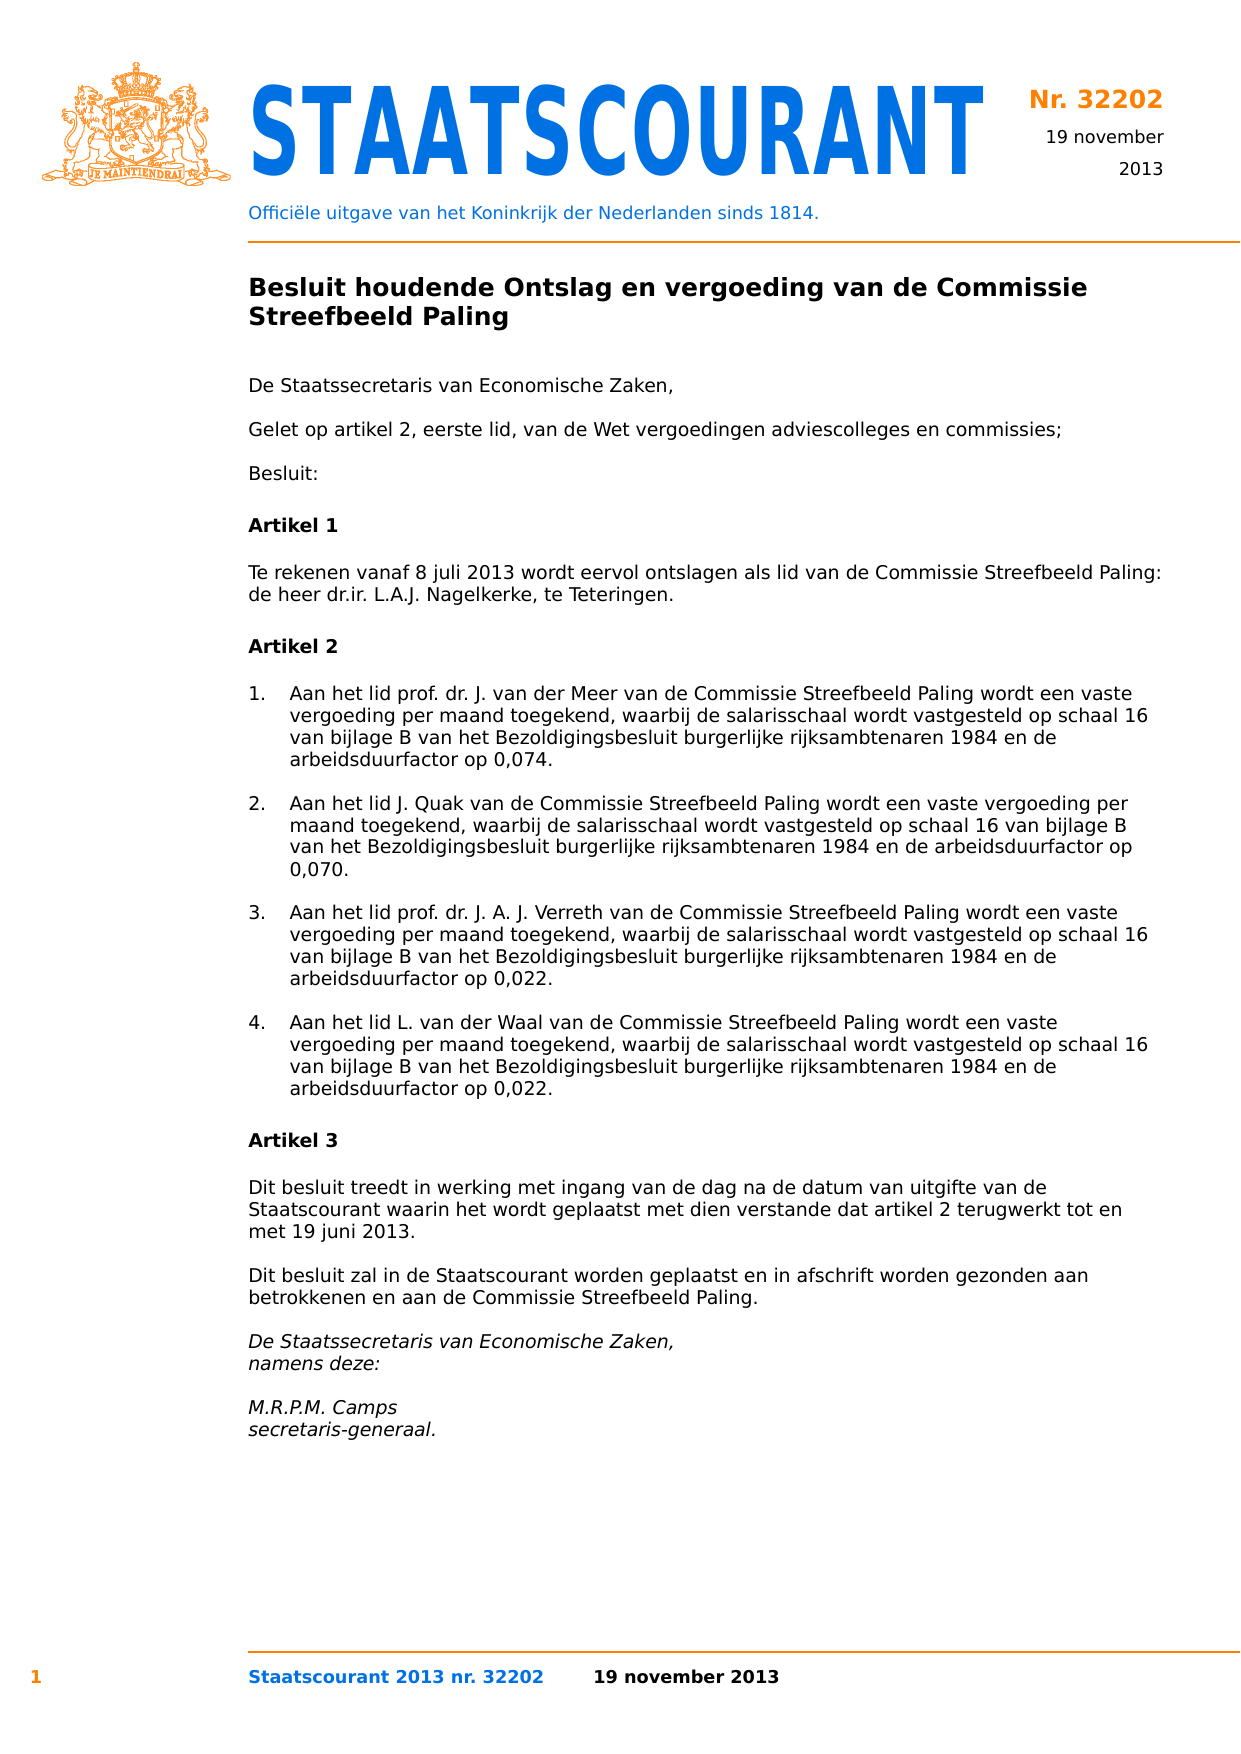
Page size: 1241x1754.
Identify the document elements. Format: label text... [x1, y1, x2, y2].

table_header STAATSCOURANT [248, 62, 998, 203]
text De Staatssecretaris van Economische Zaken, [248, 375, 1163, 397]
text Gelet op artikel 2, eerste lid, van de Wet vergoedingen adviescolleges en commissies; [248, 419, 1163, 441]
text 4. Aan het lid L. van der Waal van de Commissie Streefbeeld Paling wordt een vaste vergoeding per maand toegekend, waarbij de salarisschaal wordt vastgesteld op schaal 16 van bijlage B van het Bezoldigingsbesluit burgerlijke rijksambtenaren 1984 en de arbeidsduurfactor op 0,022. [248, 1012, 1163, 1100]
subtitle Besluit houdende Ontslag en vergoeding van de Commissie Streefbeeld Paling [248, 273, 1163, 331]
text 3. Aan het lid prof. dr. J. A. J. Verreth van de Commissie Streefbeeld Paling wordt een vaste vergoeding per maand toegekend, waarbij de salarisschaal wordt vastgesteld op schaal 16 van bijlage B van het Bezoldigingsbesluit burgerlijke rijksambtenaren 1984 en de arbeidsduurfactor op 0,022. [248, 902, 1163, 990]
text Dit besluit treedt in werking met ingang van de dag na de datum van uitgifte van de Staatscourant waarin het wordt geplaatst met dien verstande dat artikel 2 terugwerkt tot en met 19 juni 2013. [248, 1177, 1163, 1243]
subtitle Artikel 3 [248, 1130, 1163, 1152]
picture [41, 62, 231, 186]
subtitle Artikel 2 [248, 636, 1163, 658]
text De Staatssecretaris van Economische Zaken, namens deze: M.R.P.M. Camps secretaris-generaal. [248, 1331, 1163, 1441]
text 2. Aan het lid J. Quak van de Commissie Streefbeeld Paling wordt een vaste vergoeding per maand toegekend, waarbij de salarisschaal wordt vastgesteld op schaal 16 van bijlage B van het Bezoldigingsbesluit burgerlijke rijksambtenaren 1984 en de arbeidsduurfactor op 0,070. [248, 792, 1163, 880]
text Dit besluit zal in de Staatscourant worden geplaatst en in afschrift worden gezonden aan betrokkenen en aan de Commissie Streefbeeld Paling. [248, 1265, 1163, 1309]
text 1. Aan het lid prof. dr. J. van der Meer van de Commissie Streefbeeld Paling wordt een vaste vergoeding per maand toegekend, waarbij de salarisschaal wordt vastgesteld op schaal 16 van bijlage B van het Bezoldigingsbesluit burgerlijke rijksambtenaren 1984 en de arbeidsduurfactor op 0,074. [248, 683, 1163, 771]
table_cell 19 november [998, 121, 1240, 153]
subtitle Artikel 1 [248, 515, 1163, 537]
table_cell Officiële uitgave van het Koninkrijk der Nederlanden sinds 1814. [248, 203, 1240, 241]
text Te rekenen vanaf 8 juli 2013 wordt eervol ontslagen als lid van de Commissie Streefbeeld Paling: de heer dr.ir. L.A.J. Nagelkerke, te Teteringen. [248, 562, 1163, 606]
table_cell 2013 [998, 153, 1240, 203]
table_header Nr. 32202 [998, 62, 1240, 121]
text Besluit: [248, 463, 1163, 485]
table_header [25, 62, 248, 241]
